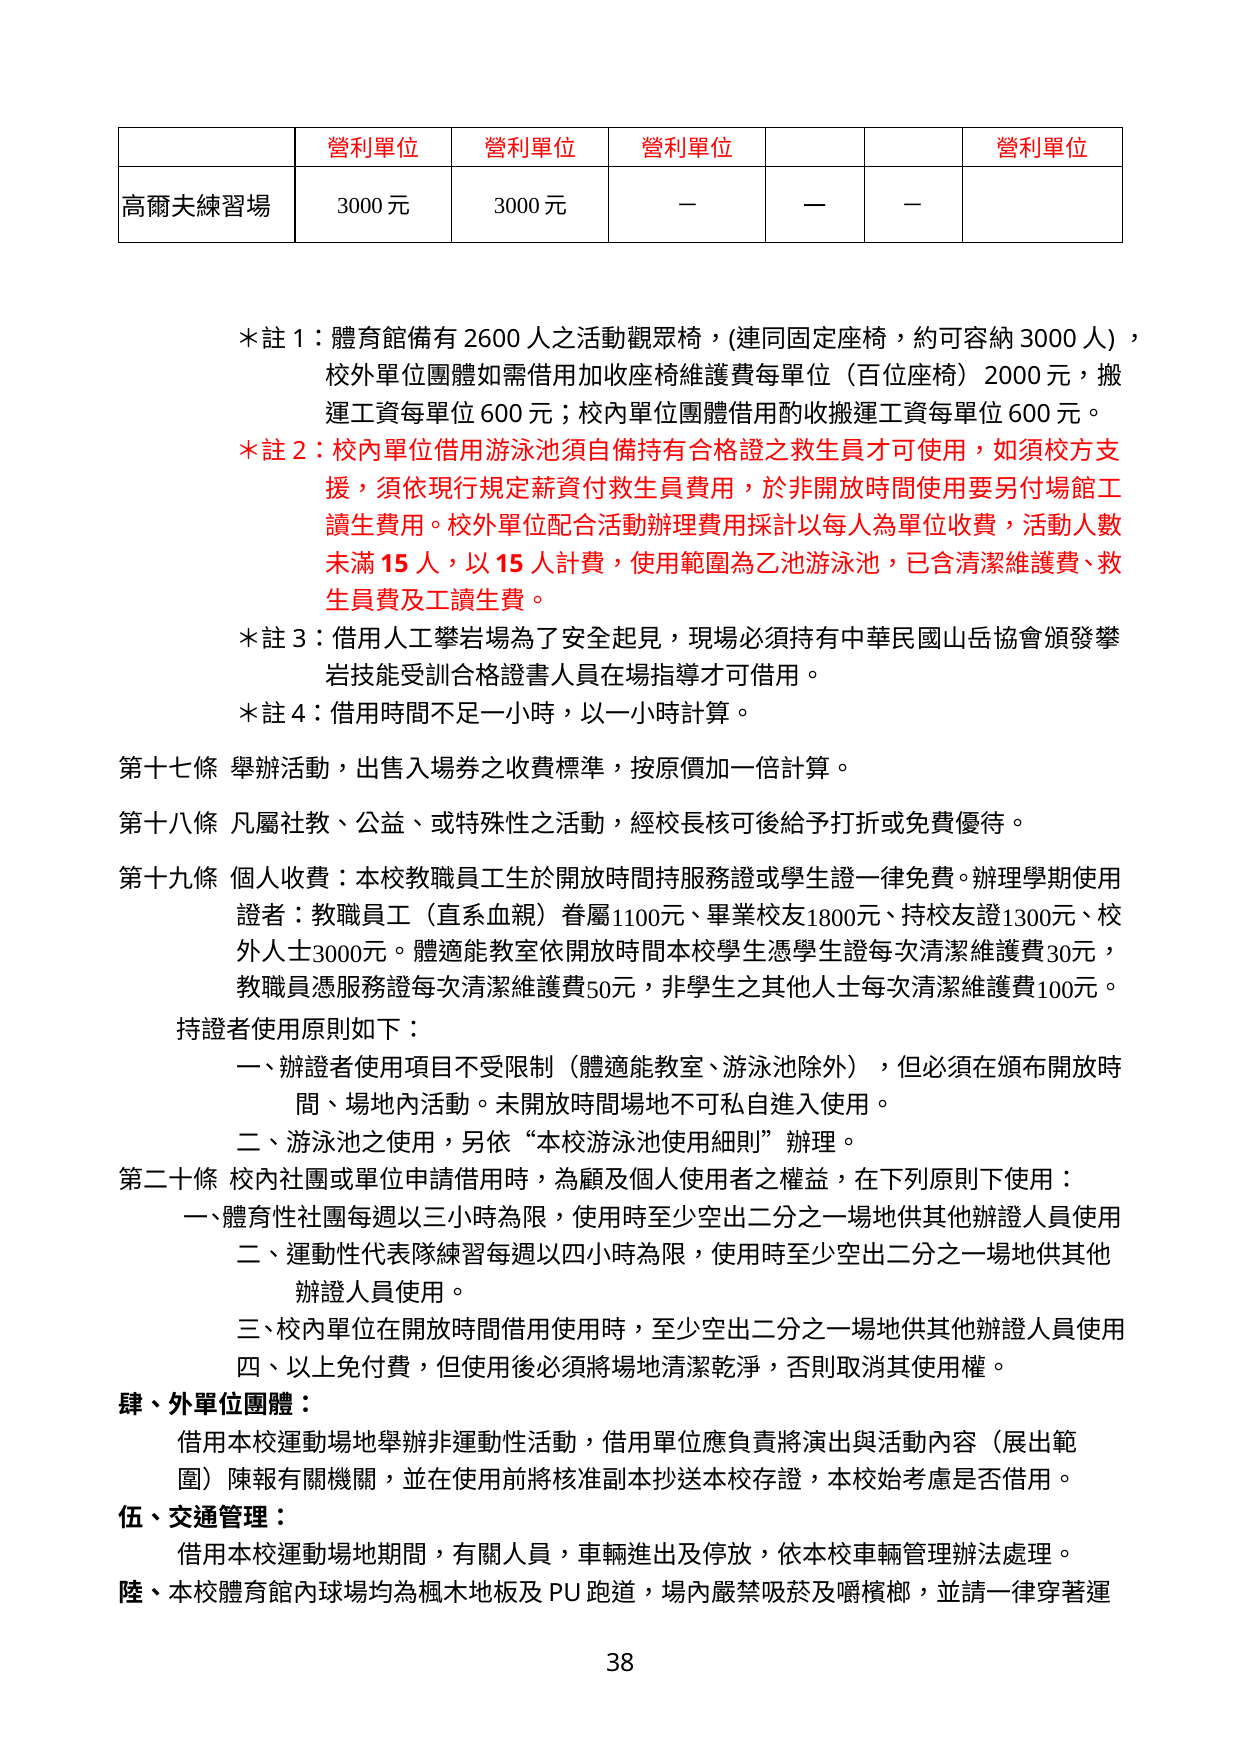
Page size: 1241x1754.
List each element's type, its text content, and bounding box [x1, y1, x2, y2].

table_cell － [865, 167, 962, 242]
text 第十七條 舉辦活動，出售入場券之收費標準，按原價加一倍計算。 [118, 749, 1122, 785]
text 第十八條 凡屬社教、公益、或特殊性之活動，經校長核可後給予打折或免費優待。 [118, 804, 1122, 840]
text 借用本校運動場地舉辦非運動性活動，借用單位應負責將演出與活動內容（展出範圍）陳報有關機關，並在使用前將核准副本抄送本校存證，本校始考慮是否借用。 [177, 1422, 1122, 1497]
text ＊註4：借用時間不足一小時，以一小時計算。 [236, 693, 1122, 730]
table_cell [119, 128, 294, 166]
text 伍、交通管理： [118, 1497, 1122, 1534]
text 第二十條 校內社團或單位申請借用時，為顧及個人使用者之權益，在下列原則下使用： [118, 1159, 1122, 1197]
table_cell 高爾夫練習場 [119, 167, 294, 242]
table_cell [963, 167, 1122, 242]
text ＊註3：借用人工攀岩場為了安全起見，現場必須持有中華民國山岳協會頒發攀岩技能受訓合格證書人員在場指導才可借用。 [236, 618, 1122, 693]
table_cell － [609, 167, 765, 242]
text 陸、本校體育館內球場均為楓木地板及PU跑道，場內嚴禁吸菸及嚼檳榔，並請一律穿著運 [118, 1572, 1122, 1609]
text 肆、外單位團體： [118, 1384, 1122, 1422]
text 三、校內單位在開放時間借用使用時，至少空出二分之一場地供其他辦證人員使用。 [236, 1309, 1122, 1347]
text 第十九條 個人收費：本校教職員工生於開放時間持服務證或學生證一律免費。辦理學期使用證者：教職員工（直系血親）眷屬1100元、畢業校友1800元、持校友證1300元、校外人士3000元。體適能教室依開放時間本校學生憑學生證每次清潔維護費30元，教職員憑服務證每次清潔維護費50元，非學生之其他人士每次清潔維護費100元。 [118, 859, 1122, 1004]
text 四、以上免付費，但使用後必須將場地清潔乾淨，否則取消其使用權。 [236, 1347, 1122, 1384]
text ＊註2：校內單位借用游泳池須自備持有合格證之救生員才可使用，如須校方支援，須依現行規定薪資付救生員費用，於非開放時間使用要另付場館工讀生費用。校外單位配合活動辦理費用採計以每人為單位收費，活動人數未滿15 人，以15 人計費，使用範圍為乙池游泳池，已含清潔維護費、救生員費及工讀生費。 [236, 430, 1122, 618]
text ＊註1：體育館備有2600人之活動觀眾椅，(連同固定座椅，約可容納3000人) ，校外單位團體如需借用加收座椅維護費每單位（百位座椅）2000元，搬運工資每單位600元；校內單位團體借用酌收搬運工資每單位600元。 [236, 318, 1122, 430]
table_cell 營利單位 [963, 128, 1122, 166]
table_cell 3000元 [452, 167, 608, 242]
table_cell － [766, 167, 864, 242]
table_cell 3000元 [296, 167, 451, 242]
text 二、運動性代表隊練習每週以四小時為限，使用時至少空出二分之一場地供其他辦證人員使用。 [236, 1234, 1122, 1309]
text 借用本校運動場地期間，有關人員，車輛進出及停放，依本校車輛管理辦法處理。 [177, 1534, 1122, 1572]
text 持證者使用原則如下： [118, 1009, 1122, 1047]
text 一、體育性社團每週以三小時為限，使用時至少空出二分之一場地供其他辦證人員使用。 [118, 1197, 1122, 1234]
text 二、游泳池之使用，另依“本校游泳池使用細則”辦理。 [236, 1122, 1122, 1159]
table_cell － [865, 128, 962, 166]
table_cell 營利單位 [296, 128, 451, 166]
text 一、辦證者使用項目不受限制（體適能教室、游泳池除外），但必須在頒布開放時間、場地內活動。未開放時間場地不可私自進入使用。 [236, 1047, 1122, 1122]
table_cell － [766, 128, 864, 166]
table_cell 營利單位 [609, 128, 765, 166]
table_cell 營利單位 [452, 128, 608, 166]
